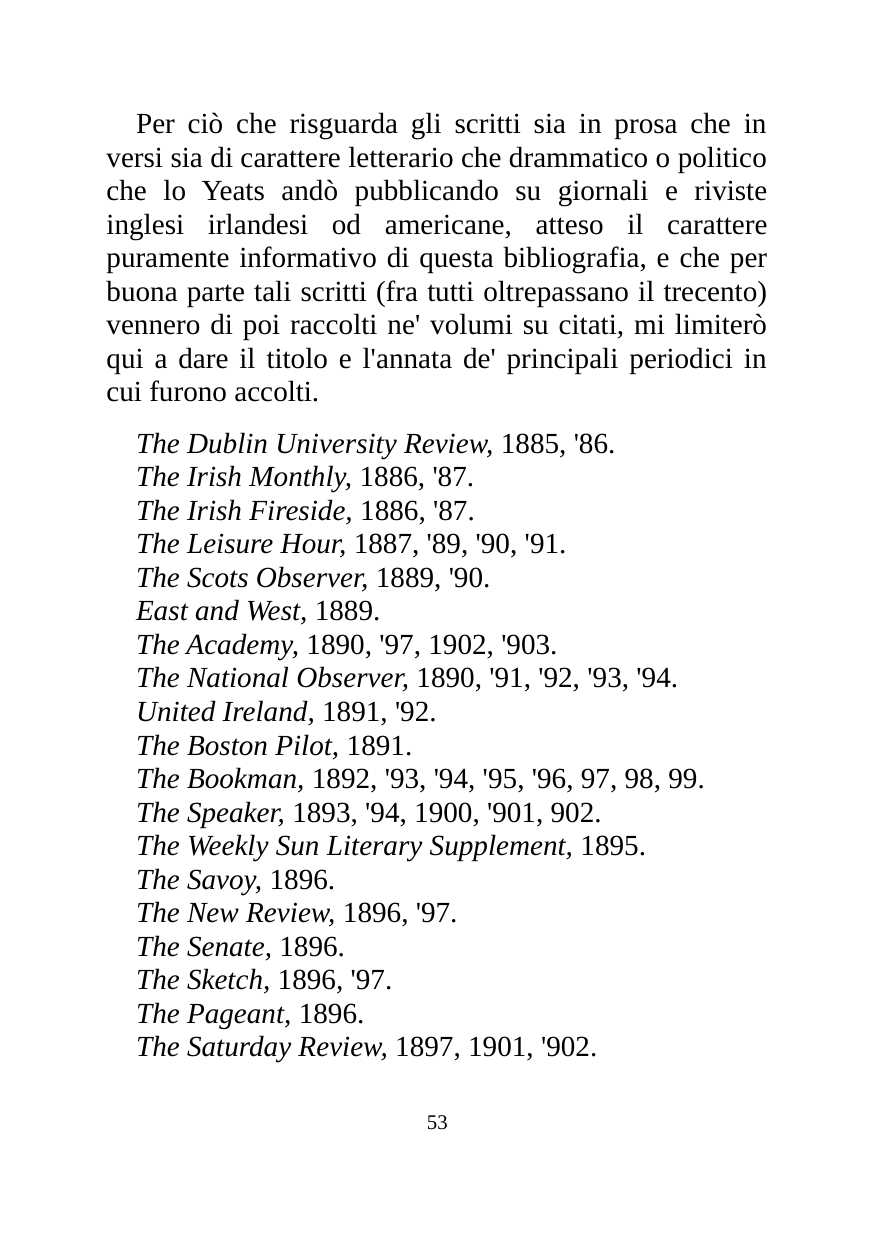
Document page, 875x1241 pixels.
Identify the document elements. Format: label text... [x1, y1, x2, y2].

text The Academy, 1890, '97, 1902, '903. [106, 627, 768, 661]
text The New Review, 1896, '97. [106, 895, 768, 929]
text The Boston Pilot, 1891. [106, 728, 768, 761]
text The Scots Observer, 1889, '90. [106, 560, 768, 593]
text The Speaker, 1893, '94, 1900, '901, 902. [106, 795, 768, 828]
text The Irish Monthly, 1886, '87. [106, 459, 768, 493]
text The Dublin University Review, 1885, '86. [106, 426, 768, 459]
text The Weekly Sun Literary Supplement, 1895. [106, 828, 768, 862]
text The Sketch, 1896, '97. [106, 962, 768, 996]
text The Bookman, 1892, '93, '94, '95, '96, 97, 98, 99. [106, 761, 768, 795]
text The Pageant, 1896. [106, 996, 768, 1029]
text Per ciò che risguarda gli scritti sia in prosa che in versi sia di carattere letterario che drammatico o politico che lo Yeats andò pubblicando su giornali e riviste inglesi irlandesi od americane, atteso il carattere puramente informativo di questa bibliografia, e che per buona parte tali scritti (fra tutti oltrepassano il trecento) vennero di poi raccolti ne' volumi su citati, mi limiterò qui a dare il titolo e l'annata de' principali periodici in cui furono accolti. [106, 106, 768, 408]
text The Savoy, 1896. [106, 862, 768, 895]
text The Senate, 1896. [106, 929, 768, 962]
text The Leisure Hour, 1887, '89, '90, '91. [106, 526, 768, 560]
text East and West, 1889. [106, 593, 768, 627]
text United Ireland, 1891, '92. [106, 694, 768, 728]
text The National Observer, 1890, '91, '92, '93, '94. [106, 661, 768, 694]
text The Irish Fireside, 1886, '87. [106, 493, 768, 526]
text The Saturday Review, 1897, 1901, '902. [106, 1029, 768, 1063]
